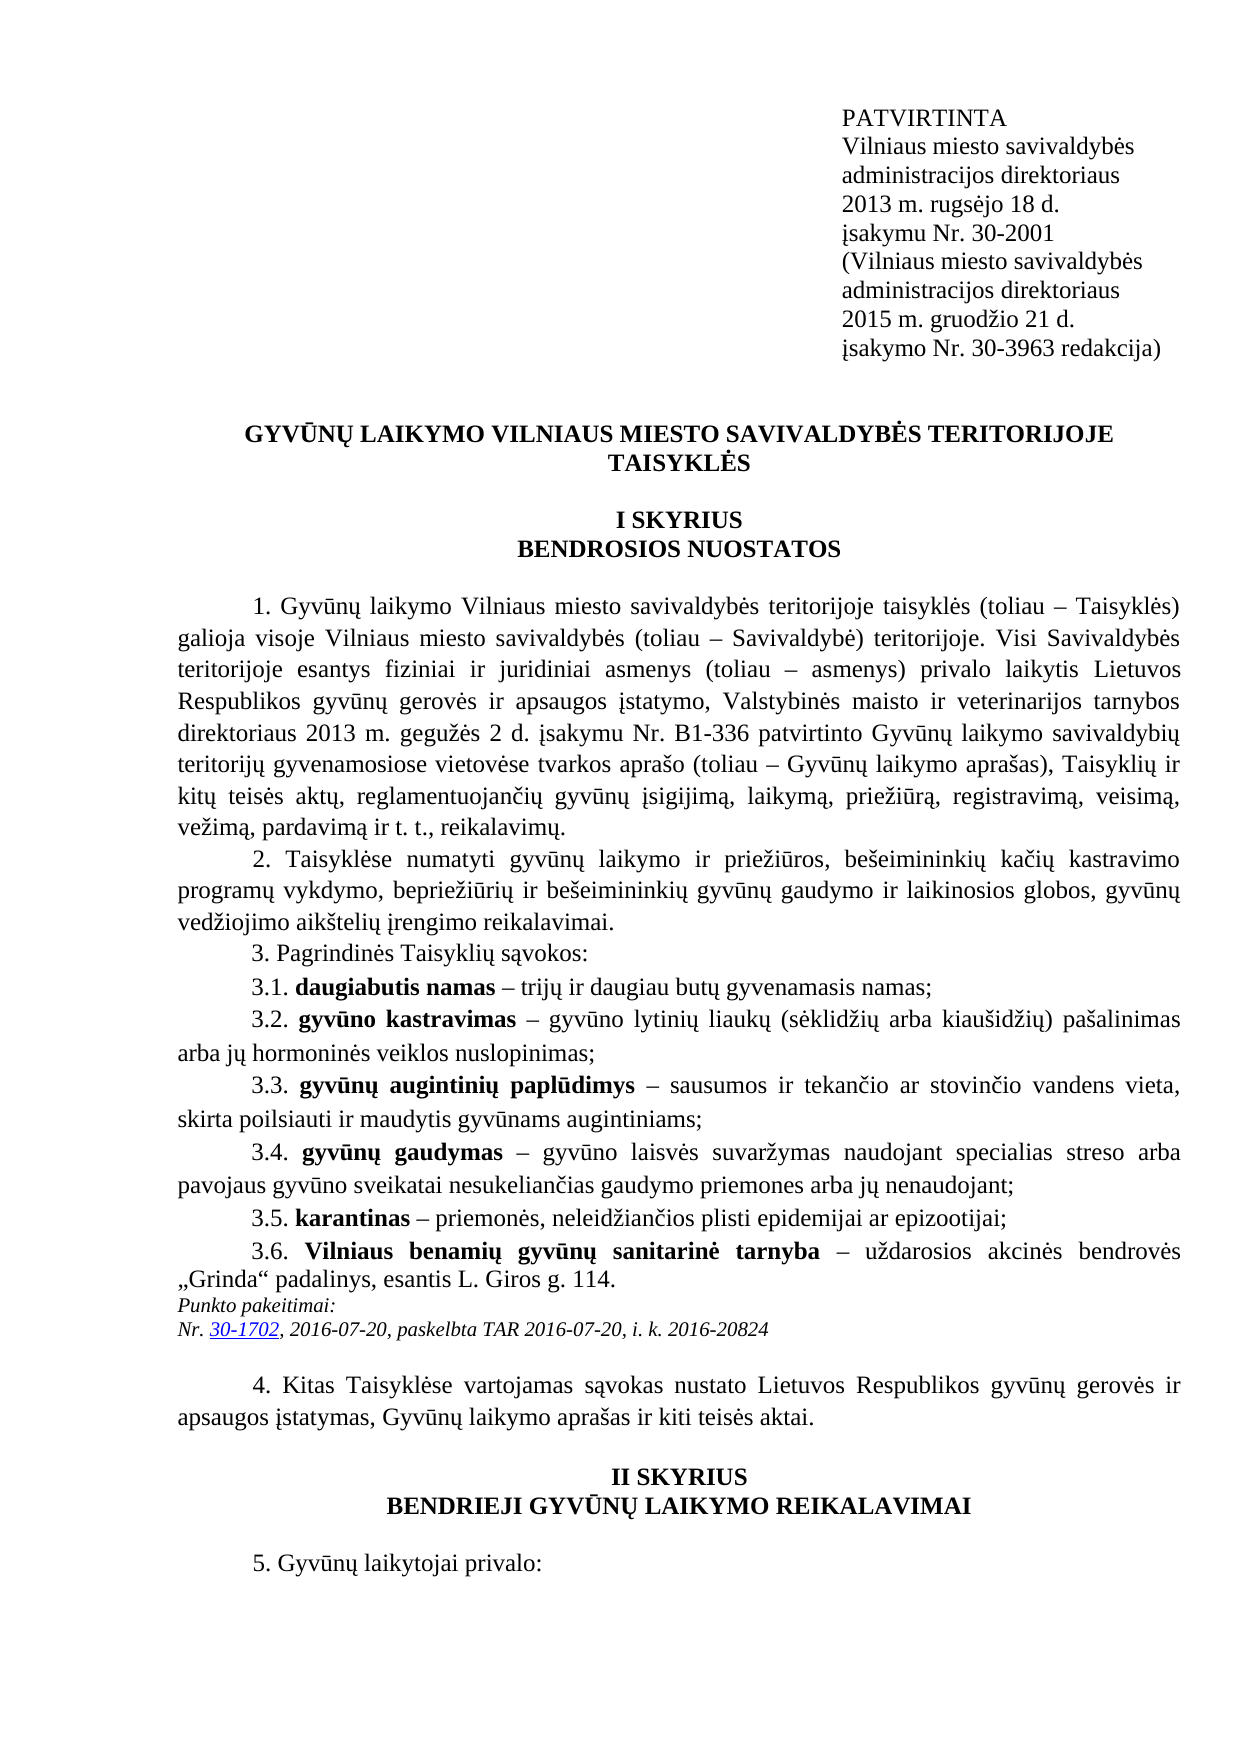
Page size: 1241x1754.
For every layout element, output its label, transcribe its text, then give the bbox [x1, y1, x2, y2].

text 3.6. Vilniaus benamių gyvūnų sanitarinė tarnyba – uždarosios akcinės bendrovės „Grinda“ padalinys, esantis L. Giros g. 114. [177, 1236, 1181, 1293]
text (Vilniaus miesto savivaldybės [177, 246, 1181, 275]
text 2. Taisyklėse numatyti gyvūnų laikymo ir priežiūros, bešeimininkių kačių kastravimo programų vykdymo, bepriežiūrių ir bešeimininkių gyvūnų gaudymo ir laikinosios globos, gyvūnų vedžiojimo aikštelių įrengimo reikalavimai. [177, 844, 1181, 936]
text 3. Pagrindinės Taisyklių sąvokos: [177, 938, 1181, 967]
text 3.1. daugiabutis namas – trijų ir daugiau butų gyvenamasis namas; [177, 972, 1181, 1000]
text 2013 m. rugsėjo 18 d. [177, 189, 1181, 218]
text Punkto pakeitimai: [177, 1293, 1181, 1317]
text PATVIRTINTA [177, 103, 1181, 131]
text 3.4. gyvūnų gaudymas – gyvūno laisvės suvaržymas naudojant specialias streso arba pavojaus gyvūno sveikatai nesukeliančias gaudymo priemones arba jų nenaudojant; [177, 1137, 1181, 1198]
text BENDROSIOS NUOSTATOS [177, 534, 1181, 563]
text 1. Gyvūnų laikymo Vilniaus miesto savivaldybės teritorijoje taisyklės (toliau – Taisyklės) galioja visoje Vilniaus miesto savivaldybės (toliau – Savivaldybė) teritorijoje. Visi Savivaldybės teritorijoje esantys fiziniai ir juridiniai asmenys (toliau – asmenys) privalo laikytis Lietuvos Respublikos gyvūnų gerovės ir apsaugos įstatymo, Valstybinės maisto ir veterinarijos tarnybos direktoriaus 2013 m. gegužės 2 d. įsakymu Nr. B1-336 patvirtinto Gyvūnų laikymo savivaldybių teritorijų gyvenamosiose vietovėse tvarkos aprašo (toliau – Gyvūnų laikymo aprašas), Taisyklių ir kitų teisės aktų, reglamentuojančių gyvūnų įsigijimą, laikymą, priežiūrą, registravimą, veisimą, vežimą, pardavimą ir t. t., reikalavimų. [177, 591, 1181, 841]
text administracijos direktoriaus [177, 160, 1181, 189]
text 4. Kitas Taisyklėse vartojamas sąvokas nustato Lietuvos Respublikos gyvūnų gerovės ir apsaugos įstatymas, Gyvūnų laikymo aprašas ir kiti teisės aktai. [177, 1370, 1181, 1430]
text Nr. 30-1702, 2016-07-20, paskelbta TAR 2016-07-20, i. k. 2016-20824 [177, 1317, 1181, 1341]
text Vilniaus miesto savivaldybės [177, 131, 1181, 160]
text 3.3. gyvūnų augintinių paplūdimys – sausumos ir tekančio ar stovinčio vandens vieta, skirta poilsiauti ir maudytis gyvūnams augintiniams; [177, 1071, 1181, 1132]
text 3.5. karantinas – priemonės, neleidžiančios plisti epidemijai ar epizootijai; [177, 1203, 1181, 1231]
text įsakymu Nr. 30-2001 [177, 218, 1181, 246]
text 2015 m. gruodžio 21 d. [177, 304, 1181, 333]
text GYVŪNŲ LAIKYMO vilniaus miesto savivaldybės teritorijoje TAISYKLĖS [177, 419, 1181, 476]
text II SKYRIUS [177, 1462, 1181, 1491]
text Bendrieji GYVŪNŲ LAIKYMo reikalavimai [177, 1491, 1181, 1519]
text 5. Gyvūnų laikytojai privalo: [177, 1548, 1181, 1577]
text įsakymo Nr. 30-3963 redakcija) [177, 333, 1181, 361]
text administracijos direktoriaus [177, 275, 1181, 304]
text 3.2. gyvūno kastravimas – gyvūno lytinių liaukų (sėklidžių arba kiaušidžių) pašalinimas arba jų hormoninės veiklos nuslopinimas; [177, 1004, 1181, 1066]
text I SKYRIUS [177, 505, 1181, 534]
